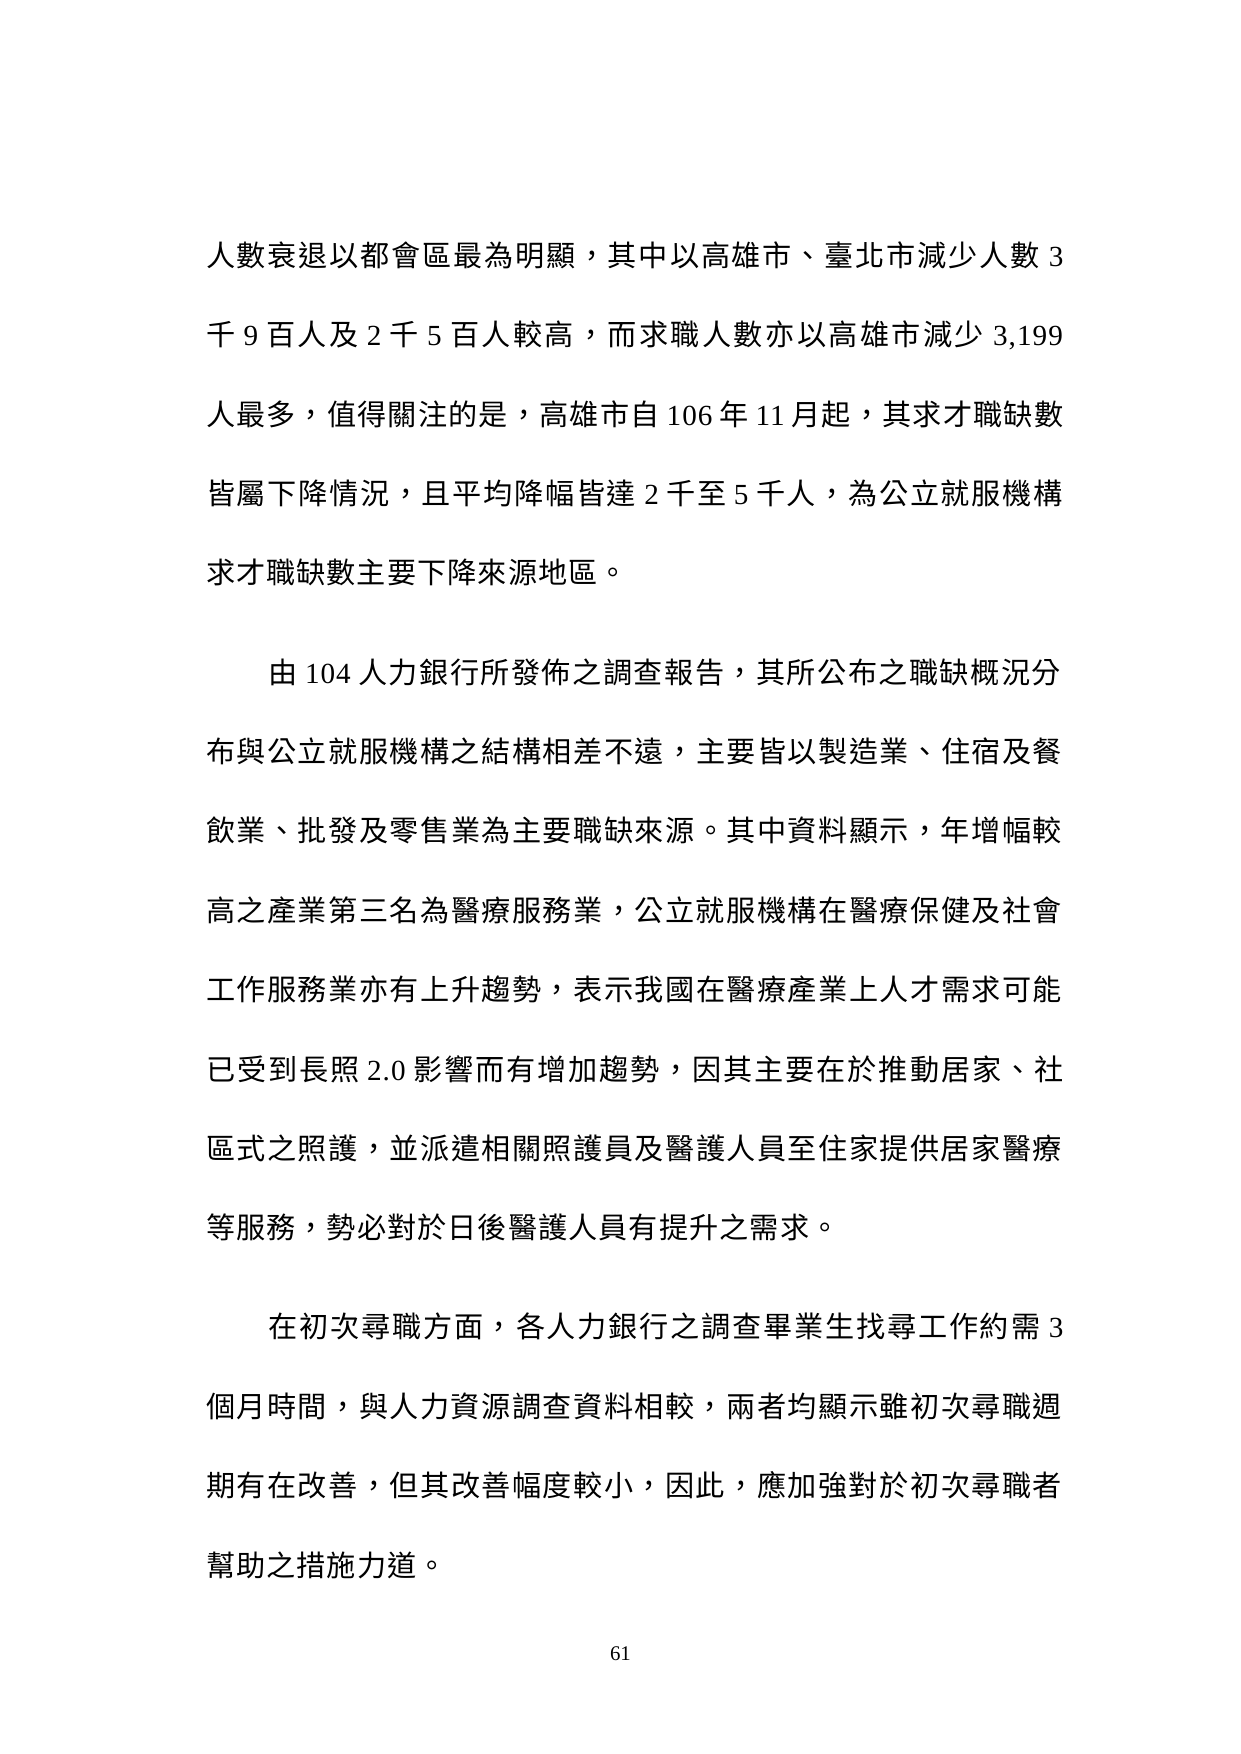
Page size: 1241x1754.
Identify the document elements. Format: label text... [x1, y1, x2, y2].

text 由104人力銀行所發佈之調查報告，其所公布之職缺概況分布與公立就服機構之結構相差不遠，主要皆以製造業、住宿及餐飲業、批發及零售業為主要職缺來源。其中資料顯示，年增幅較高之產業第三名為醫療服務業，公立就服機構在醫療保健及社會工作服務業亦有上升趨勢，表示我國在醫療產業上人才需求可能已受到長照2.0影響而有增加趨勢，因其主要在於推動居家、社區式之照護，並派遣相關照護員及醫護人員至住家提供居家醫療等服務，勢必對於日後醫護人員有提升之需求。 [206, 623, 1063, 1258]
text 在初次尋職方面，各人力銀行之調查畢業生找尋工作約需3個月時間，與人力資源調查資料相較，兩者均顯示雖初次尋職週期有在改善，但其改善幅度較小，因此，應加強對於初次尋職者幫助之措施力道。 [206, 1278, 1063, 1596]
text 人數衰退以都會區最為明顯，其中以高雄市、臺北市減少人數3千9百人及2千5百人較高，而求職人數亦以高雄市減少3,199人最多，值得關注的是，高雄市自106年11月起，其求才職缺數皆屬下降情況，且平均降幅皆達2千至5千人，為公立就服機構求才職缺數主要下降來源地區。 [206, 207, 1063, 604]
